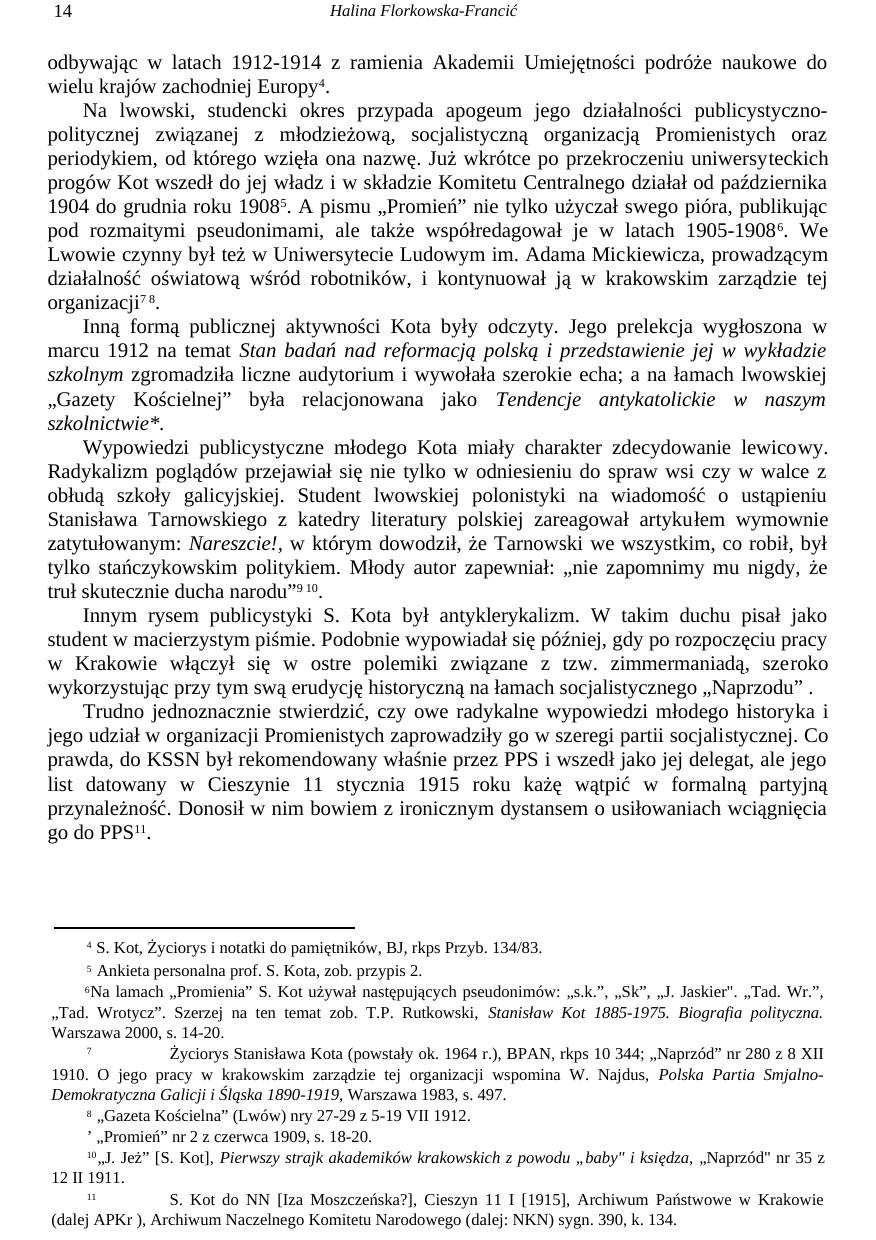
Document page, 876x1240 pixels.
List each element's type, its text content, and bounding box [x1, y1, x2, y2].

text 10 „J. Jeż” [S. Kot], Pierwszy strajk akademików krakowskich z powodu „baby" i księdza, „Naprzód" nr 35 z 12 II 1911. [51, 1148, 825, 1184]
text ’ „Promień” nr 2 z czerwca 1909, s. 18-20. [51, 1127, 825, 1144]
text Innym rysem publicystyki S. Kota był antyklerykalizm. W takim duchu pisał jako student w macierzystym piśmie. Podobnie wypowiadał się później, gdy po rozpoczęciu pracy w Krakowie włączył się w ostre polemiki związane z tzw. zimmermaniadą, sze­roko wykorzystując przy tym swą erudycję historyczną na łamach socjalistycznego „Naprzodu” . [47, 603, 828, 699]
text 7 Życiorys Stanisława Kota (powstały ok. 1964 r.), BPAN, rkps 10 344; „Naprzód” nr 280 z 8 XII 1910. O je­go pracy w krakowskim zarządzie tej organizacji wspomina W. Najdus, Polska Partia Smjalno-Demokratyczna Galicji i Śląska 1890-1919, Warszawa 1983, s. 497. [51, 1044, 825, 1103]
text Na lwowski, studencki okres przypada apogeum jego działalności publicystyczno- politycznej związanej z młodzieżową, socjalistyczną organizacją Promienistych oraz periodykiem, od którego wzięła ona nazwę. Już wkrótce po przekroczeniu uniwersy­teckich progów Kot wszedł do jej władz i w składzie Komitetu Centralnego działał od października 1904 do grudnia roku 19085. A pismu „Promień” nie tylko użyczał swego pióra, publikując pod rozmaitymi pseudonimami, ale także współredagował je w latach 1905-19086. We Lwowie czynny był też w Uniwersytecie Ludowym im. Adama Mic­kiewicza, prowadzącym działalność oświatową wśród robotników, i kontynuował ją w krakowskim zarządzie tej organizacji7 8. [47, 98, 828, 314]
text 14 [53, 0, 74, 22]
text 4 S. Kot, Życiorys i notatki do pamiętników, BJ, rkps Przyb. 134/83. [51, 938, 825, 957]
text 6 Na lamach „Promienia” S. Kot używał następujących pseudonimów: „s.k.”, „Sk”, „J. Jaskier". „Tad. Wr.”, „Tad. Wrotycz”. Szerzej na ten temat zob. T.P. Rutkowski, Stanisław Kot 1885-1975. Biografia polityczna. Warszawa 2000, s. 14-20. [51, 982, 825, 1039]
text Halina Florkowska-Francić [330, 1, 545, 20]
text odbywając w latach 1912-1914 z ramienia Akademii Umiejętności podróże naukowe do wielu krajów zachodniej Europy4. [47, 49, 828, 98]
text Trudno jednoznacznie stwierdzić, czy owe radykalne wypowiedzi młodego history­ka i jego udział w organizacji Promienistych zaprowadziły go w szeregi partii socjali­stycznej. Co prawda, do KSSN był rekomendowany właśnie przez PPS i wszedł jako jej delegat, ale jego list datowany w Cieszynie 11 stycznia 1915 roku każę wątpić w formalną partyjną przynależność. Donosił w nim bowiem z ironicznym dystansem o usiłowaniach wciągnięcia go do PPS11. [47, 699, 828, 844]
text 11 S. Kot do NN [Iza Moszczeńska?], Cieszyn 11 I [1915], Archiwum Państwowe w Krakowie (dalej APKr ), Archiwum Naczelnego Komitetu Narodowego (dalej: NKN) sygn. 390, k. 134. [51, 1189, 825, 1229]
text Inną formą publicznej aktywności Kota były odczyty. Jego prelekcja wygłoszona w marcu 1912 na temat Stan badań nad reformacją polską i przedstawienie jej w wy­kładzie szkolnym zgromadziła liczne audytorium i wywołała szerokie echa; a na łamach lwowskiej „Gazety Kościelnej” była relacjonowana jako Tendencje antykatolickie w naszym szkolnictwie*. [47, 314, 828, 434]
text 8 „Gazeta Kościelna” (Lwów) nry 27-29 z 5-19 VII 1912. [51, 1106, 825, 1124]
text Wypowiedzi publicystyczne młodego Kota miały charakter zdecydowanie lewico­wy. Radykalizm poglądów przejawiał się nie tylko w odniesieniu do spraw wsi czy w walce z obłudą szkoły galicyjskiej. Student lwowskiej polonistyki na wiadomość o ustąpieniu Stanisława Tarnowskiego z katedry literatury polskiej zareagował artyku­łem wymownie zatytułowanym: Nareszcie!, w którym dowodził, że Tarnowski we wszystkim, co robił, był tylko stańczykowskim politykiem. Młody autor zapewniał: „nie zapomnimy mu nigdy, że truł skutecznie ducha narodu”9 10. [47, 434, 828, 603]
text 5 Ankieta personalna prof. S. Kota, zob. przypis 2. [51, 961, 825, 980]
